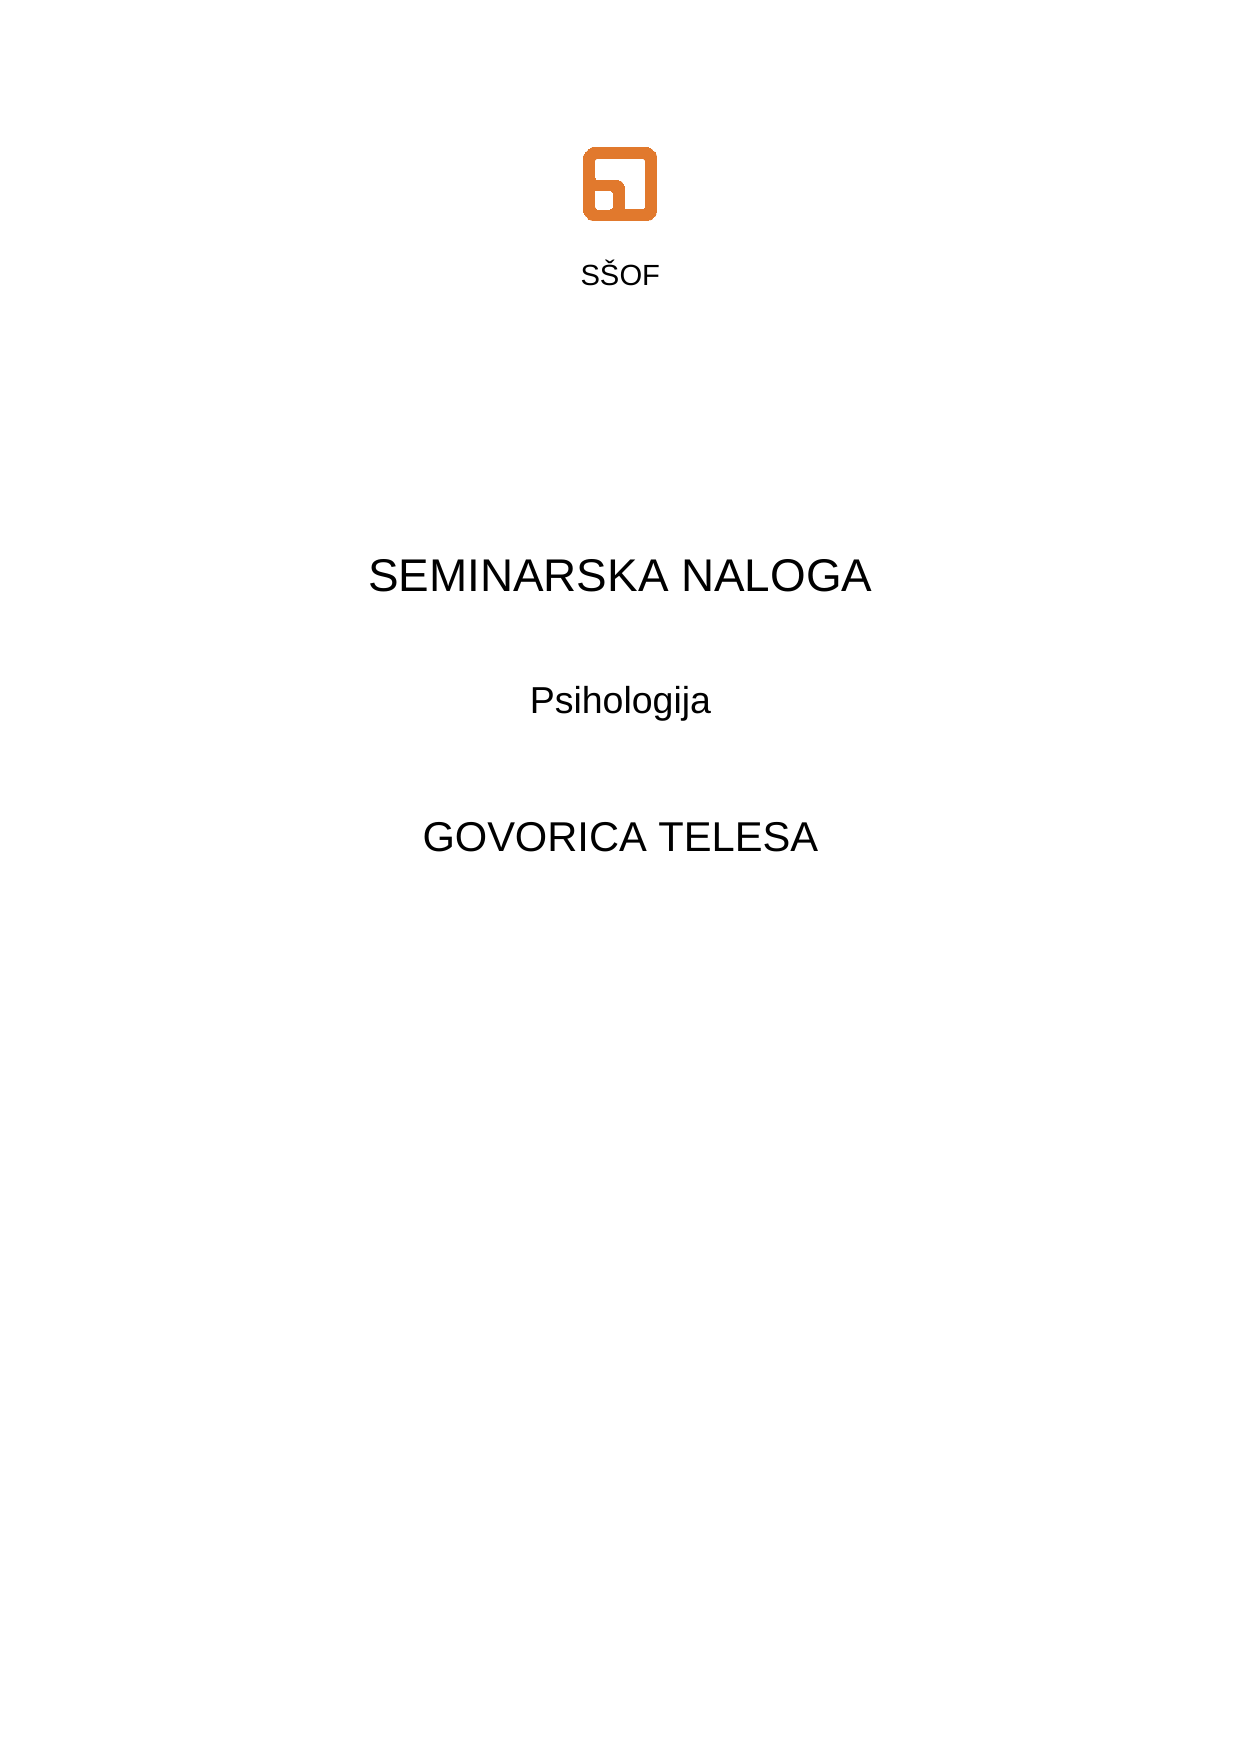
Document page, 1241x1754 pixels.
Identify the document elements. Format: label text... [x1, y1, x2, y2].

text SŠOF [148, 258, 1093, 292]
text GOVORICA TELESA [148, 813, 1093, 861]
text SEMINARSKA NALOGA [148, 549, 1093, 602]
picture [583, 147, 657, 221]
text Psihologija [148, 678, 1093, 722]
